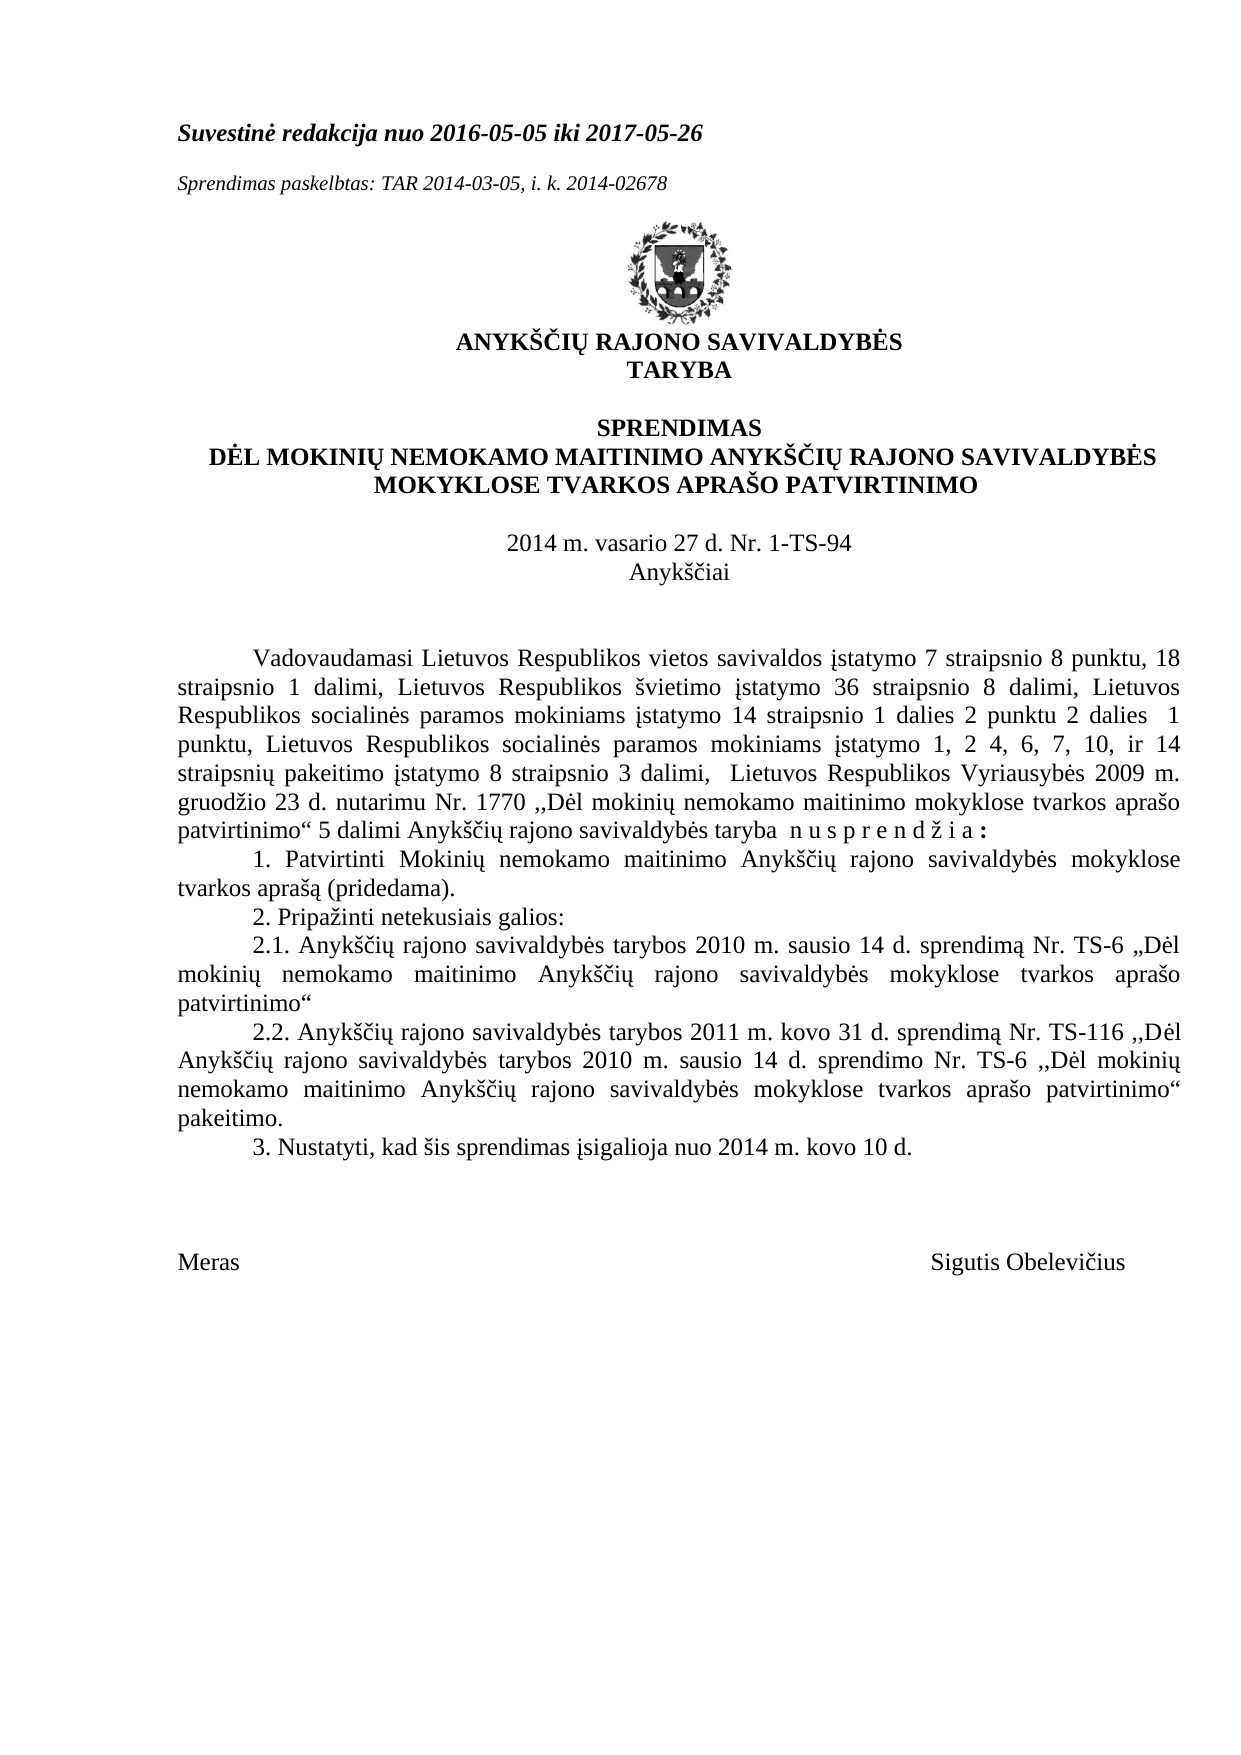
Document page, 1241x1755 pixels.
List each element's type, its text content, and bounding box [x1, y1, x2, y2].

text 1. Patvirtinti Mokinių nemokamo maitinimo Anykščių rajono savivaldybės mokyklose tvarkos aprašą (pridedama). [177, 844, 1181, 902]
text ANYKŠČIŲ RAJONO SAVIVALDYBĖS [177, 327, 1181, 356]
text TARYBA [177, 356, 1181, 384]
text 3. Nustatyti, kad šis sprendimas įsigalioja nuo 2014 m. kovo 10 d. [177, 1132, 1181, 1161]
text 2. Pripažinti netekusiais galios: [177, 902, 1181, 931]
text SPRENDIMAS [177, 413, 1181, 442]
text 2.1. Anykščių rajono savivaldybės tarybos 2010 m. sausio 14 d. sprendimą Nr. TS-6 „Dėl mokinių nemokamo maitinimo Anykščių rajono savivaldybės mokyklose tvarkos aprašo patvirtinimo“ [177, 931, 1181, 1017]
text DĖL MOKINIŲ NEMOKAMO MAITINIMO ANYKŠČIŲ RAJONO SAVIVALDYBĖS MOKYKLOSE TVARKOS APRAŠO PATVIRTINIMO [177, 442, 1181, 499]
text Vadovaudamasi Lietuvos Respublikos vietos savivaldos įstatymo 7 straipsnio 8 punktu, 18 straipsnio 1 dalimi, Lietuvos Respublikos švietimo įstatymo 36 straipsnio 8 dalimi, Lietuvos Respublikos socialinės paramos mokiniams įstatymo 14 straipsnio 1 dalies 2 punktu 2 dalies 1 punktu, Lietuvos Respublikos socialinės paramos mokiniams įstatymo 1, 2 4, 6, 7, 10, ir 14 straipsnių pakeitimo įstatymo 8 straipsnio 3 dalimi, Lietuvos Respublikos Vyriausybės 2009 m. gruodžio 23 d. nutarimu Nr. 1770 ,,Dėl mokinių nemokamo maitinimo mokyklose tvarkos aprašo patvirtinimo“ 5 dalimi Anykščių rajono savivaldybės taryba nusprendžia : [177, 643, 1181, 844]
text Meras Sigutis Obelevičius [177, 1247, 1181, 1276]
text Sprendimas paskelbtas: TAR 2014-03-05, i. k. 2014-02678 [177, 171, 1181, 195]
text Suvestinė redakcija nuo 2016-05-05 iki 2017-05-26 [177, 118, 1181, 147]
text 2.2. Anykščių rajono savivaldybės tarybos 2011 m. kovo 31 d. sprendimą Nr. TS-116 ,,Dėl Anykščių rajono savivaldybės tarybos 2010 m. sausio 14 d. sprendimo Nr. TS-6 ,,Dėl mokinių nemokamo maitinimo Anykščių rajono savivaldybės mokyklose tvarkos aprašo patvirtinimo“ pakeitimo. [177, 1017, 1181, 1132]
text 2014 m. vasario 27 d. Nr. 1-TS-94 [177, 528, 1181, 557]
text Anykščiai [177, 557, 1181, 586]
